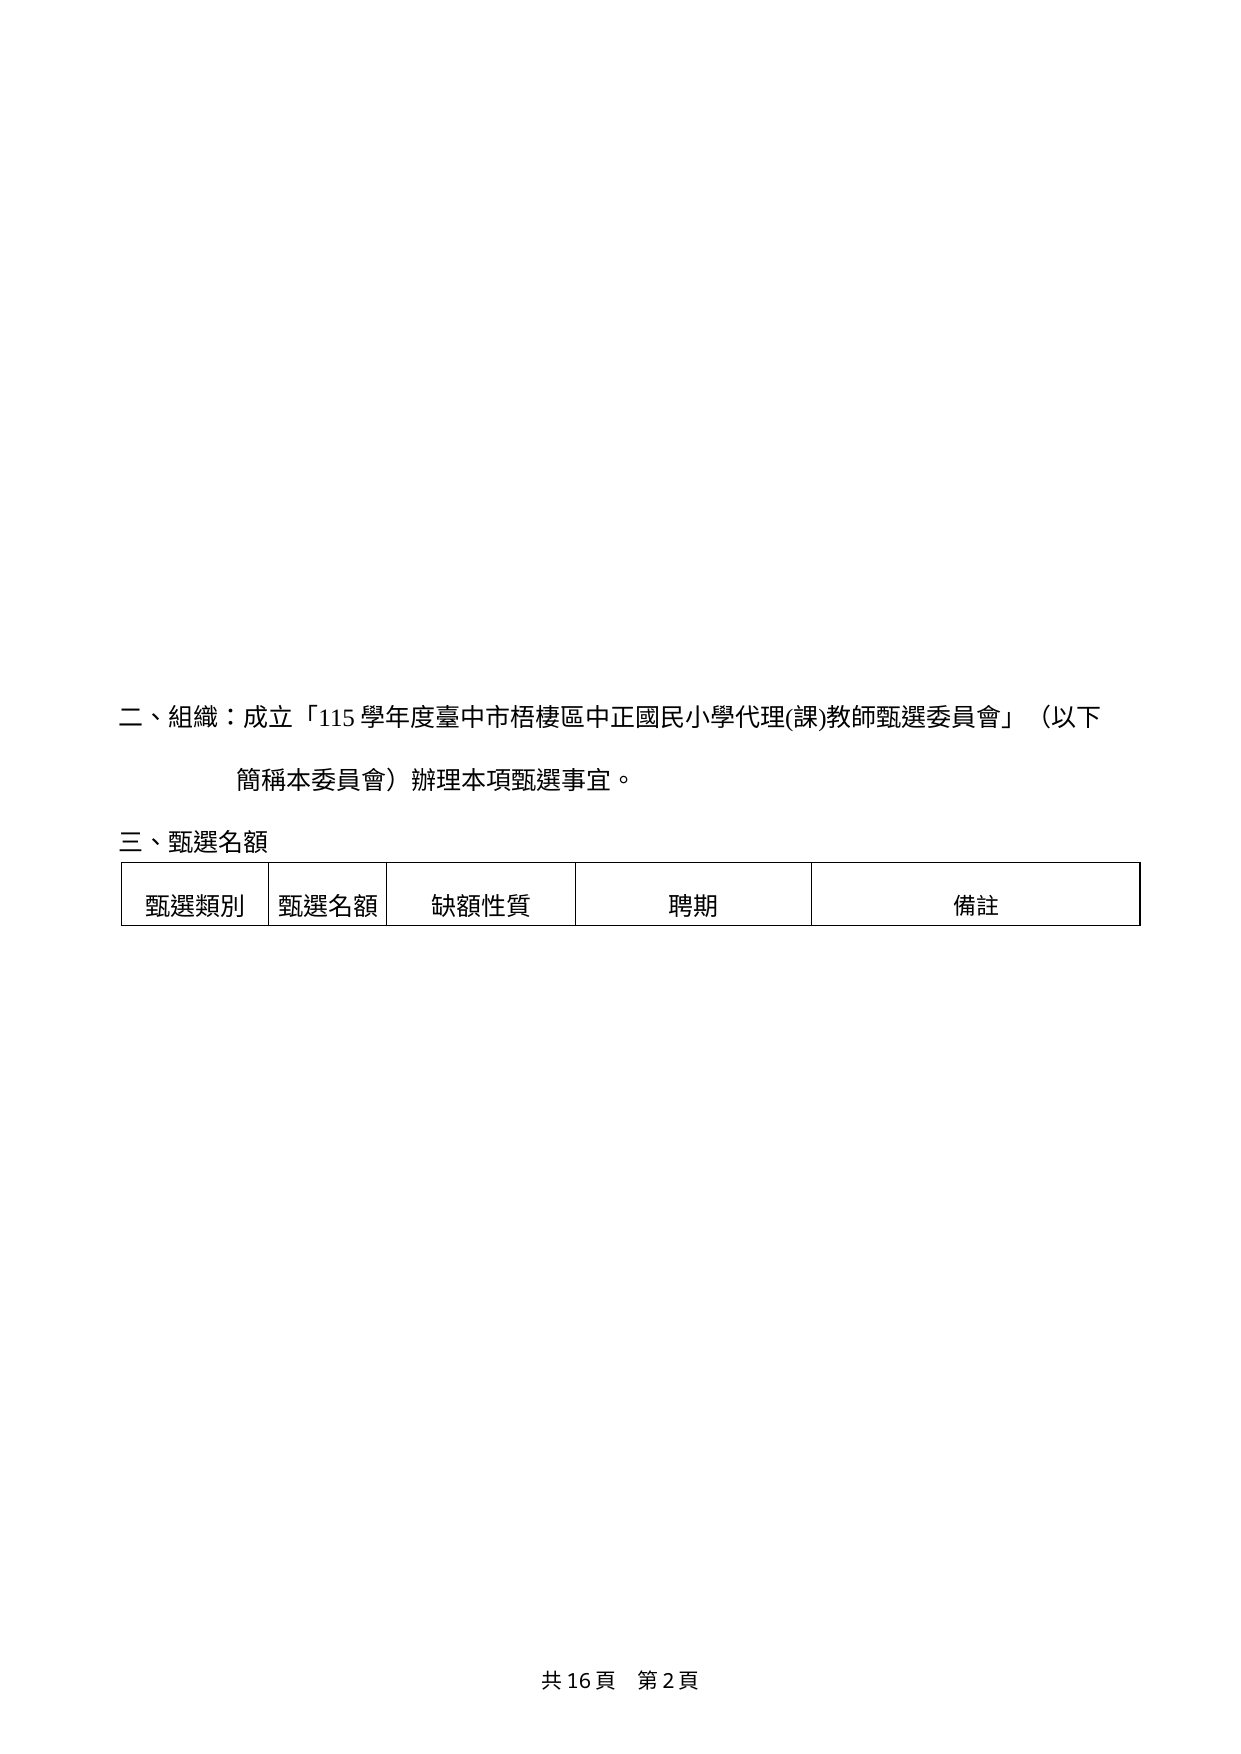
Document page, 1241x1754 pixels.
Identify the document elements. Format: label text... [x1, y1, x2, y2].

table_header 缺額性質 [387, 863, 575, 925]
table_header 聘期 [576, 863, 811, 925]
table_header 甄選名額 [269, 863, 386, 925]
table_header 甄選類別 [122, 863, 268, 925]
text 三、甄選名額 [118, 799, 1122, 862]
text 二、組織：成立「115學年度臺中市梧棲區中正國民小學代理(課)教師甄選委員會」（以下簡稱本委員會）辦理本項甄選事宜。 [118, 674, 1122, 799]
table_header 備註 [812, 863, 1139, 925]
